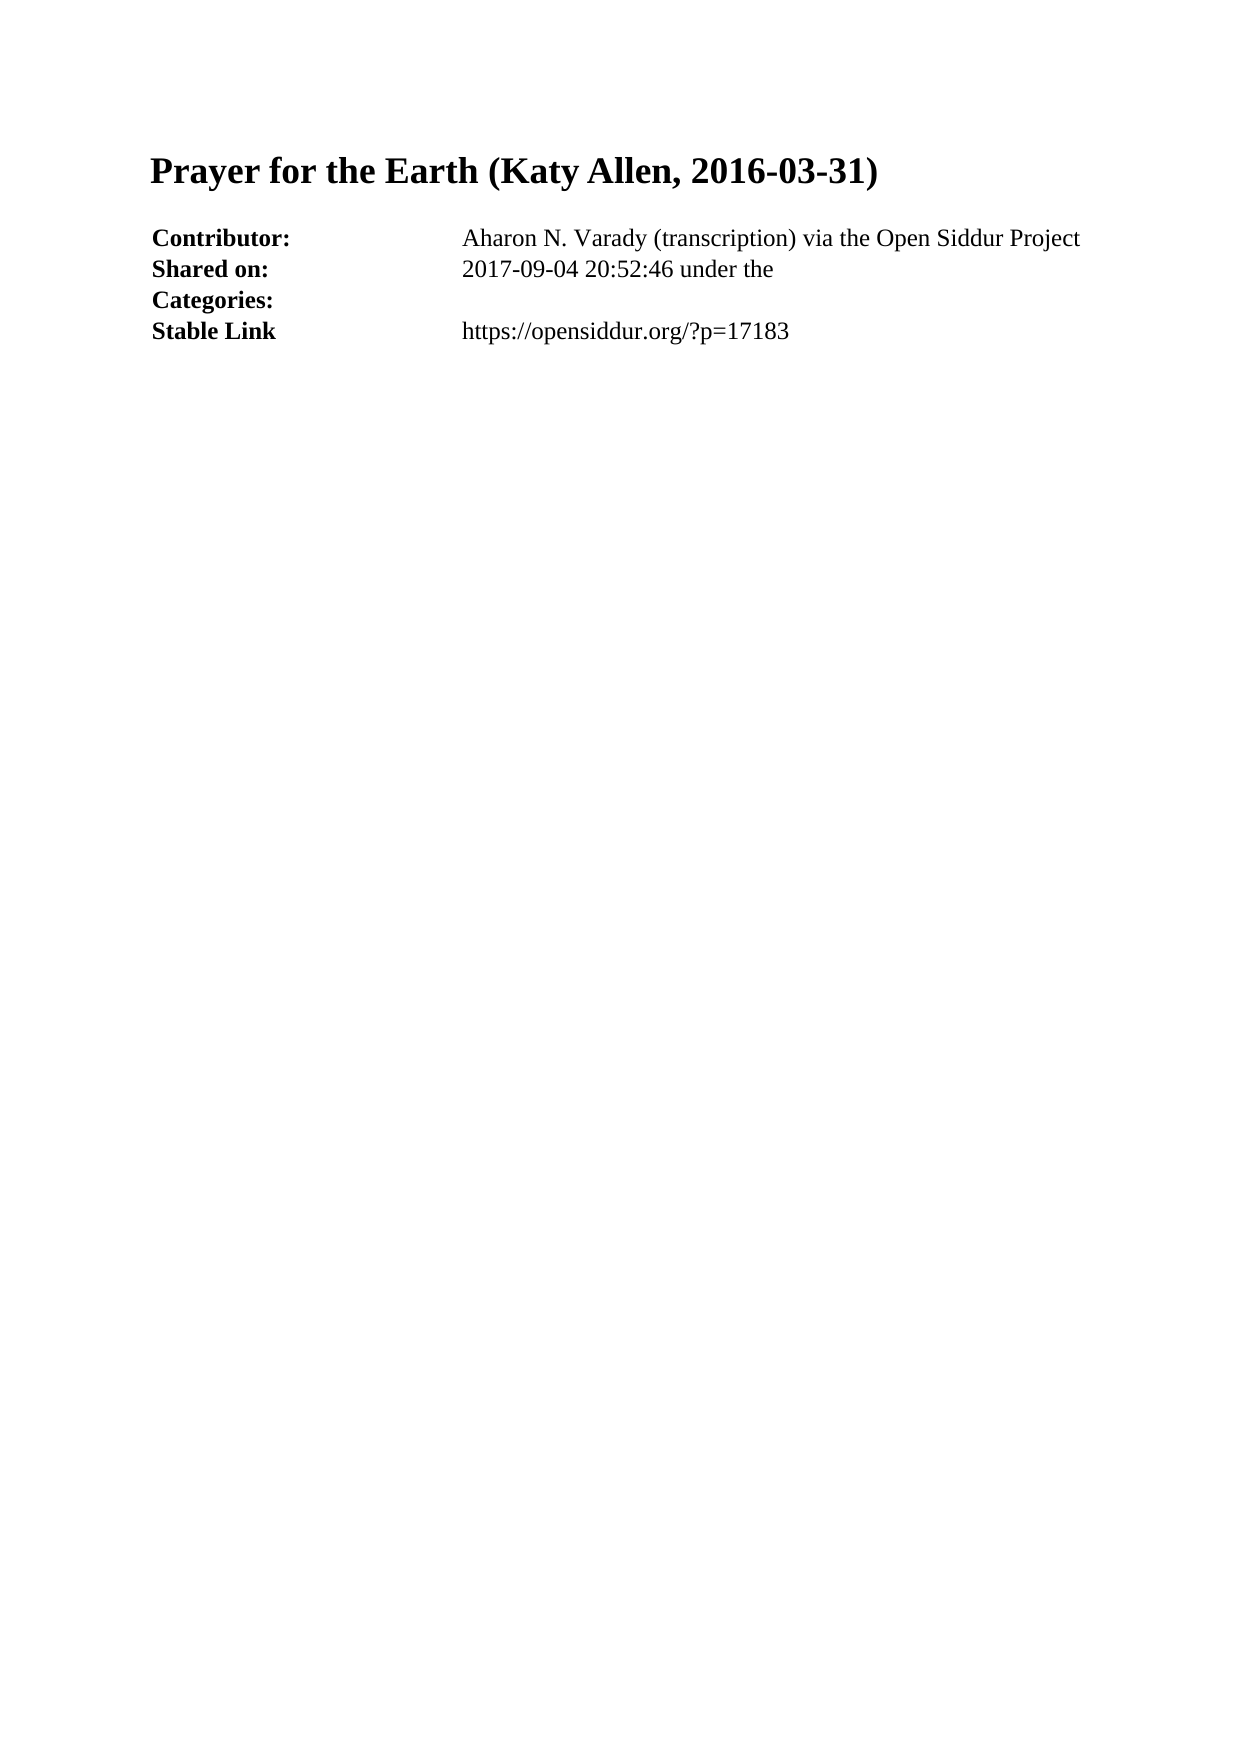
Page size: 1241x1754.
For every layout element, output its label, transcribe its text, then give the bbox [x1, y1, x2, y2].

table_cell Shared on: [150, 254, 460, 284]
subtitle Prayer for the Earth (Katy Allen, 2016-03-31) [150, 150, 1090, 192]
table_cell 2017-09-04 20:52:46 under the [460, 254, 1090, 284]
table_cell Categories: [150, 284, 460, 315]
table_cell Stable Link [150, 315, 460, 346]
table_header Contributor: [150, 223, 460, 253]
table_header Aharon N. Varady (transcription) via the Open Siddur Project [460, 223, 1090, 253]
table_cell https://opensiddur.org/?p=17183 [460, 315, 1090, 346]
table_cell [460, 284, 1090, 315]
